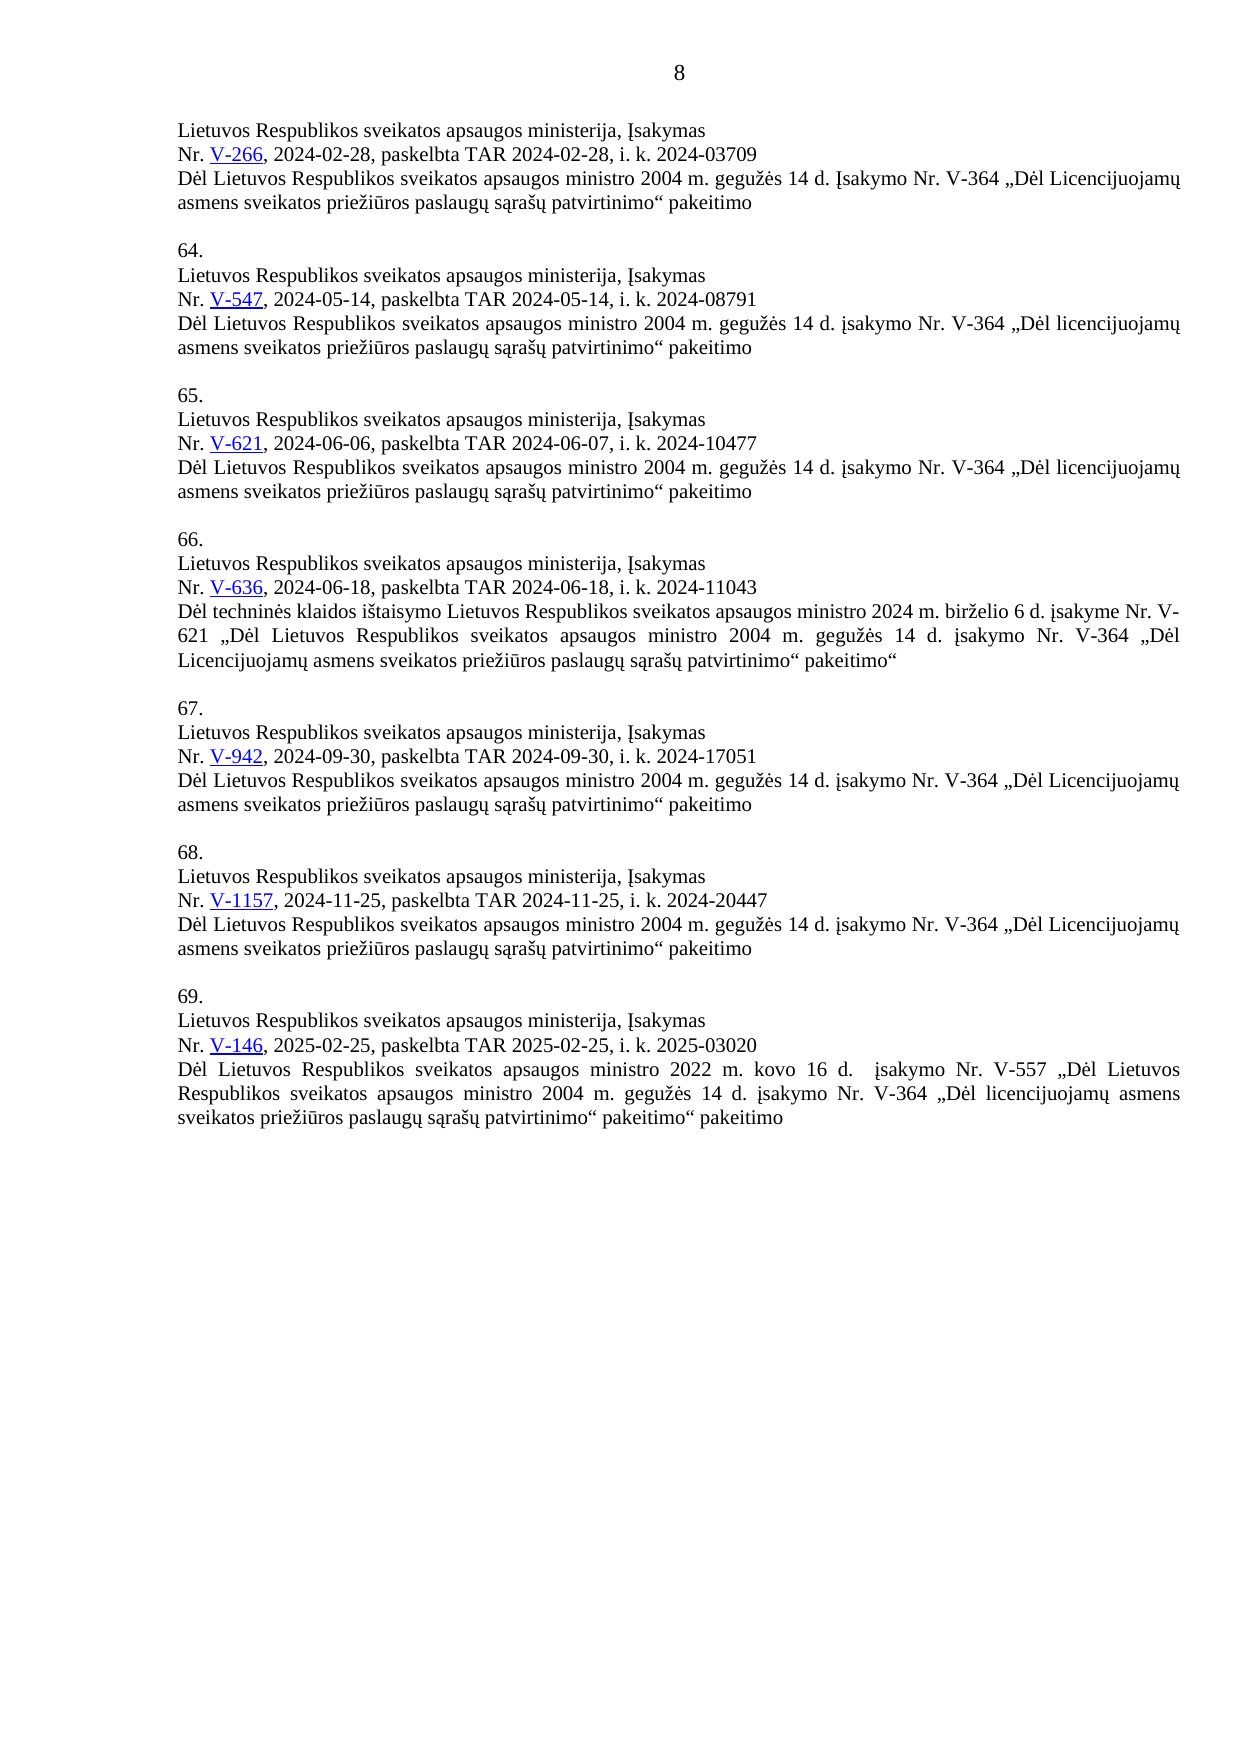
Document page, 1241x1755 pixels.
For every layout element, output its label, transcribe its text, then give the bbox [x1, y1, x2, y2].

text Dėl Lietuvos Respublikos sveikatos apsaugos ministro 2004 m. gegužės 14 d. Įsakymo Nr. V-364 „Dėl Licencijuojamų asmens sveikatos priežiūros paslaugų sąrašų patvirtinimo“ pakeitimo [177, 166, 1181, 214]
text Lietuvos Respublikos sveikatos apsaugos ministerija, Įsakymas [177, 407, 1181, 431]
text 68. [177, 840, 1181, 864]
text 69. [177, 984, 1181, 1008]
text Lietuvos Respublikos sveikatos apsaugos ministerija, Įsakymas [177, 864, 1181, 888]
text Nr. V-636, 2024-06-18, paskelbta TAR 2024-06-18, i. k. 2024-11043 [177, 575, 1181, 599]
text 66. [177, 527, 1181, 551]
text Lietuvos Respublikos sveikatos apsaugos ministerija, Įsakymas [177, 720, 1181, 744]
text 67. [177, 696, 1181, 720]
text Nr. V-146, 2025-02-25, paskelbta TAR 2025-02-25, i. k. 2025-03020 [177, 1032, 1181, 1057]
text Dėl Lietuvos Respublikos sveikatos apsaugos ministro 2022 m. kovo 16 d. įsakymo Nr. V-557 „Dėl Lietuvos Respublikos sveikatos apsaugos ministro 2004 m. gegužės 14 d. įsakymo Nr. V-364 „Dėl licencijuojamų asmens sveikatos priežiūros paslaugų sąrašų patvirtinimo“ pakeitimo“ pakeitimo [177, 1057, 1181, 1129]
text Dėl techninės klaidos ištaisymo Lietuvos Respublikos sveikatos apsaugos ministro 2024 m. birželio 6 d. įsakyme Nr. V-621 „Dėl Lietuvos Respublikos sveikatos apsaugos ministro 2004 m. gegužės 14 d. įsakymo Nr. V-364 „Dėl Licencijuojamų asmens sveikatos priežiūros paslaugų sąrašų patvirtinimo“ pakeitimo“ [177, 599, 1181, 672]
text Lietuvos Respublikos sveikatos apsaugos ministerija, Įsakymas [177, 551, 1181, 575]
text Dėl Lietuvos Respublikos sveikatos apsaugos ministro 2004 m. gegužės 14 d. įsakymo Nr. V-364 „Dėl Licencijuojamų asmens sveikatos priežiūros paslaugų sąrašų patvirtinimo“ pakeitimo [177, 768, 1181, 816]
text Nr. V-942, 2024-09-30, paskelbta TAR 2024-09-30, i. k. 2024-17051 [177, 744, 1181, 768]
text Nr. V-1157, 2024-11-25, paskelbta TAR 2024-11-25, i. k. 2024-20447 [177, 888, 1181, 912]
text 65. [177, 383, 1181, 407]
text Nr. V-621, 2024-06-06, paskelbta TAR 2024-06-07, i. k. 2024-10477 [177, 431, 1181, 455]
text Lietuvos Respublikos sveikatos apsaugos ministerija, Įsakymas [177, 262, 1181, 287]
text Nr. V-547, 2024-05-14, paskelbta TAR 2024-05-14, i. k. 2024-08791 [177, 287, 1181, 311]
text Dėl Lietuvos Respublikos sveikatos apsaugos ministro 2004 m. gegužės 14 d. įsakymo Nr. V-364 „Dėl licencijuojamų asmens sveikatos priežiūros paslaugų sąrašų patvirtinimo“ pakeitimo [177, 455, 1181, 503]
text Dėl Lietuvos Respublikos sveikatos apsaugos ministro 2004 m. gegužės 14 d. įsakymo Nr. V-364 „Dėl Licencijuojamų asmens sveikatos priežiūros paslaugų sąrašų patvirtinimo“ pakeitimo [177, 912, 1181, 960]
text Dėl Lietuvos Respublikos sveikatos apsaugos ministro 2004 m. gegužės 14 d. įsakymo Nr. V-364 „Dėl licencijuojamų asmens sveikatos priežiūros paslaugų sąrašų patvirtinimo“ pakeitimo [177, 311, 1181, 359]
text 64. [177, 238, 1181, 262]
text Lietuvos Respublikos sveikatos apsaugos ministerija, Įsakymas [177, 118, 1181, 142]
text Lietuvos Respublikos sveikatos apsaugos ministerija, Įsakymas [177, 1008, 1181, 1032]
text Nr. V-266, 2024-02-28, paskelbta TAR 2024-02-28, i. k. 2024-03709 [177, 142, 1181, 166]
